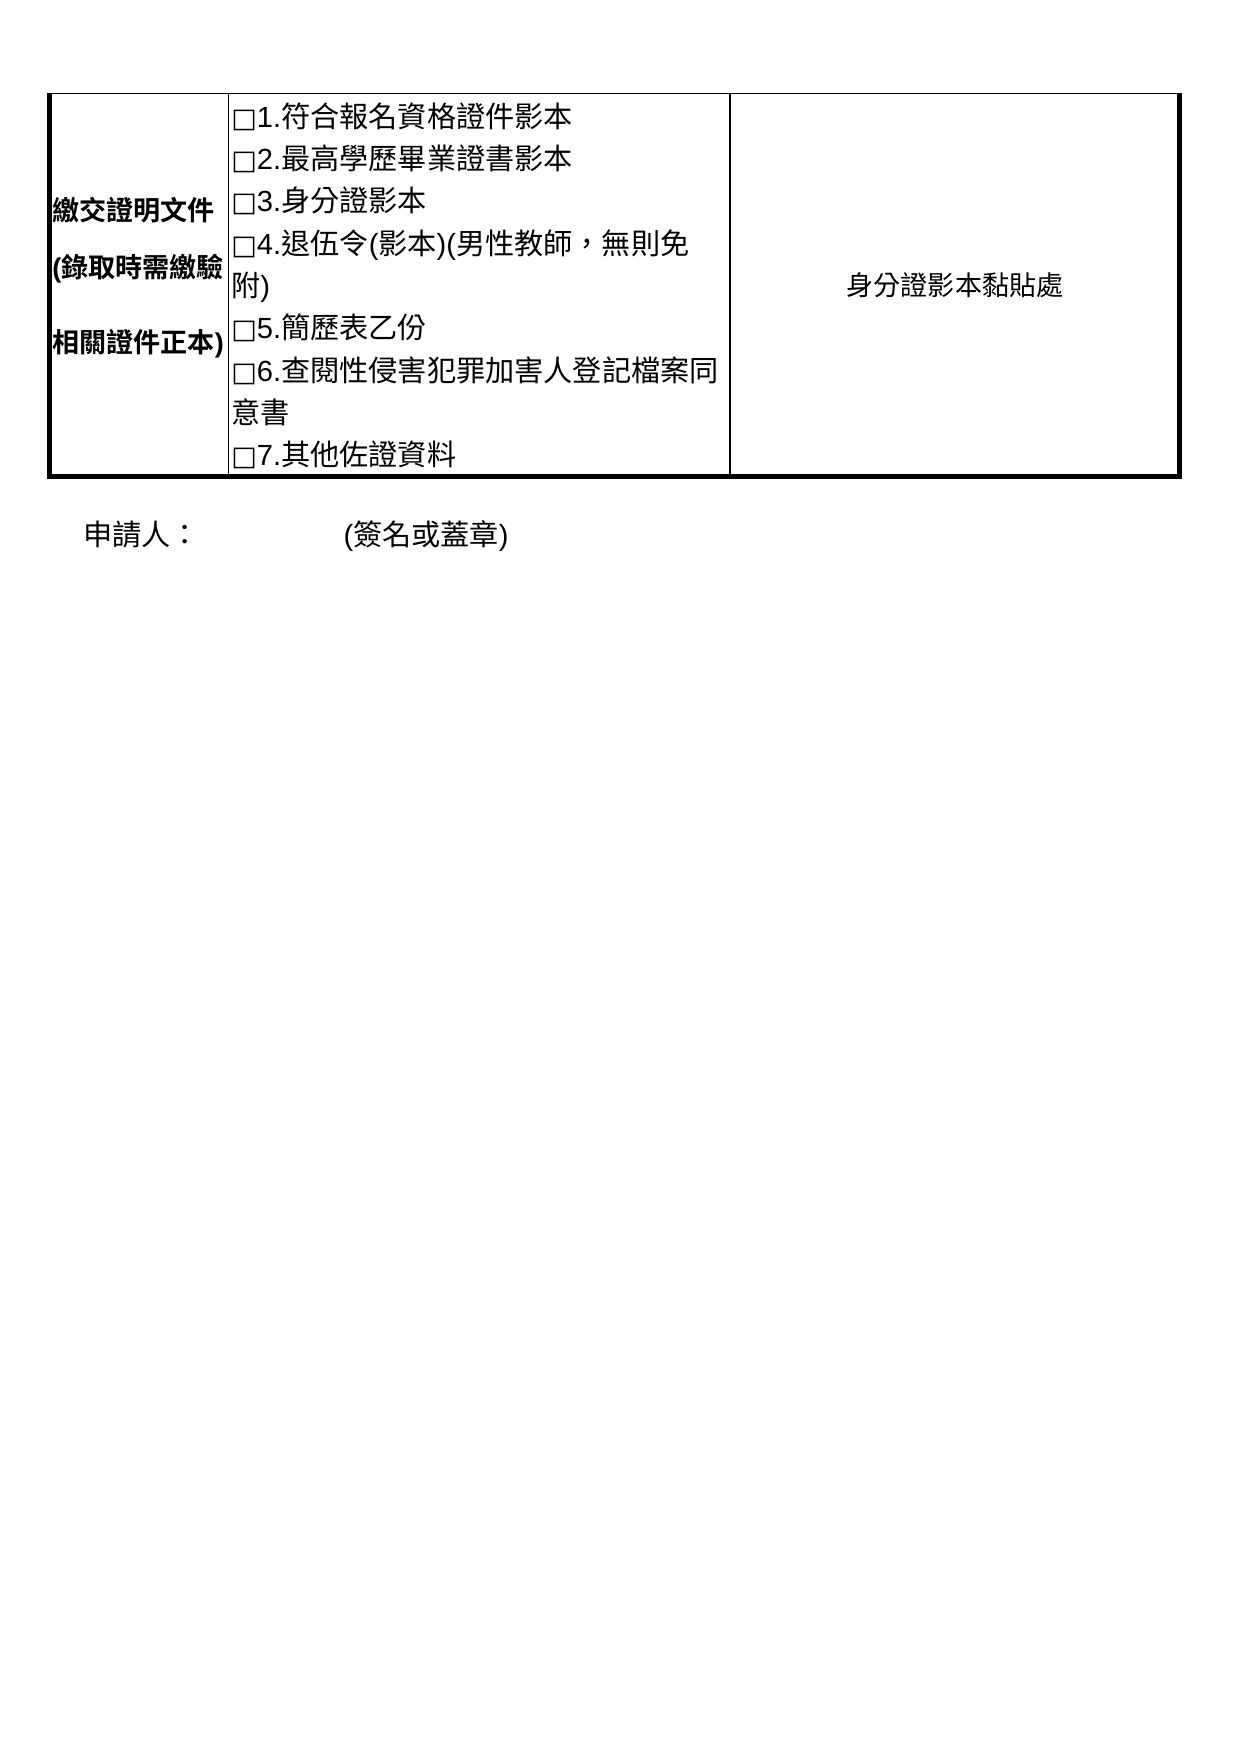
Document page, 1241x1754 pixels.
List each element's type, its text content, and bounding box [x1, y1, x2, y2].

table_cell 身分證影本黏貼處 [731, 94, 1177, 474]
text 申請人： (簽名或蓋章) [83, 512, 1146, 554]
table_cell □1.符合報名資格證件影本 □2.最高學歷畢業證書影本 □3.身分證影本 □4.退伍令(影本)(男性教師，無則免附) □5.簡歷表乙份 □6.查閱性侵害犯罪加害人登記檔案同意書 □7.其他佐證資料 [229, 94, 729, 474]
table_cell 繳交證明文件 (錄取時需繳驗相關證件正本) [52, 94, 228, 474]
